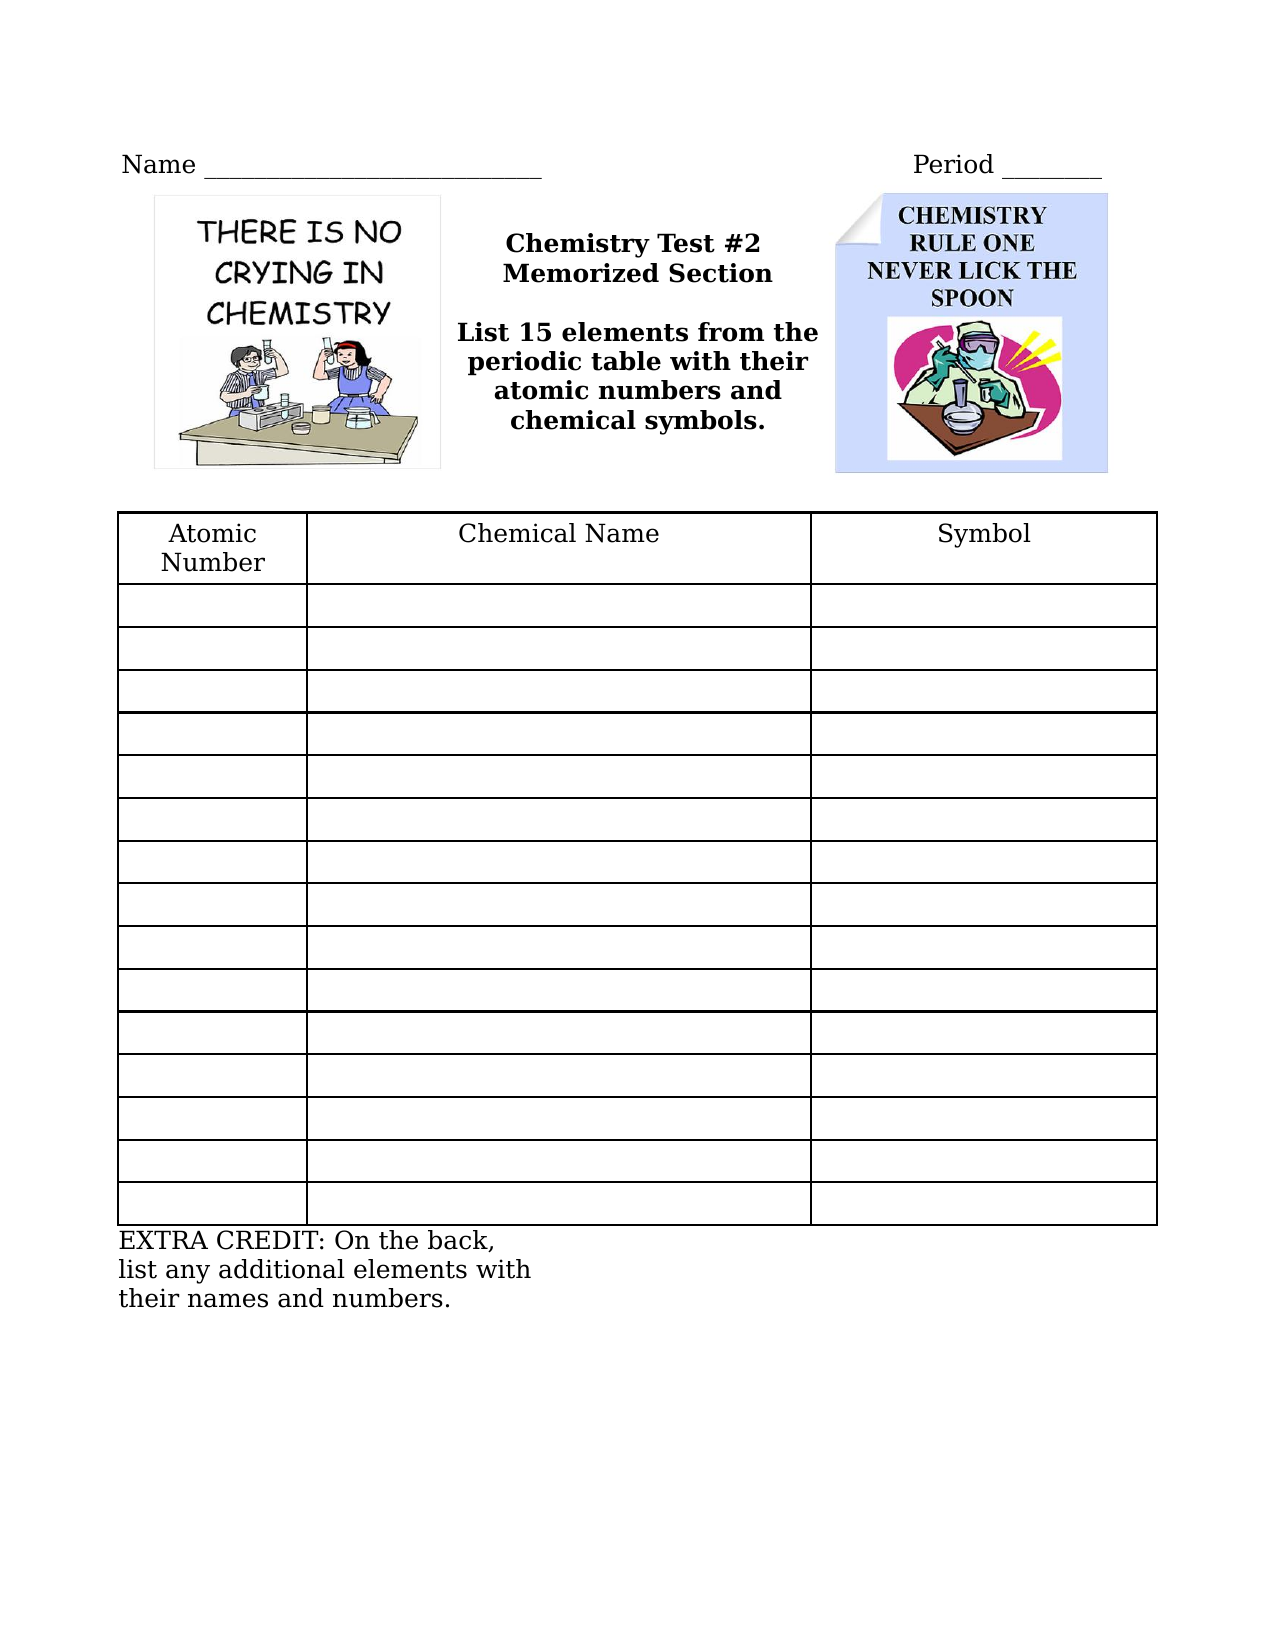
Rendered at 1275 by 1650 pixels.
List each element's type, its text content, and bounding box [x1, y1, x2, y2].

table_cell [812, 1183, 1156, 1224]
table_cell [812, 799, 1156, 839]
table_cell [812, 1013, 1156, 1053]
table_cell [812, 884, 1156, 925]
table_cell [119, 671, 306, 711]
table_cell [119, 1055, 306, 1096]
table_cell [812, 628, 1156, 669]
table_cell [119, 927, 306, 968]
table_cell [119, 842, 306, 882]
table_cell [119, 714, 306, 754]
text EXTRA CREDIT: On the back, list any additional elements with their names and numbers. [118, 1226, 1157, 1313]
table_cell [119, 1141, 306, 1181]
table_cell [812, 1098, 1156, 1138]
table_cell [119, 585, 306, 626]
table_cell [308, 1055, 810, 1096]
table_cell [812, 585, 1156, 626]
table_header Chemistry Test #2 Memorized Section List 15 elements from the periodic table with their atomic numbers and chemical symbols. [450, 182, 826, 482]
table_cell [308, 1183, 810, 1224]
table_cell [812, 1055, 1156, 1096]
table_cell [119, 1013, 306, 1053]
table_cell [119, 1098, 306, 1138]
table_cell [812, 714, 1156, 754]
table_cell [812, 756, 1156, 797]
table_cell [812, 671, 1156, 711]
table_cell [308, 756, 810, 797]
table_cell [119, 884, 306, 925]
table_header Atomic Number [119, 514, 306, 583]
table_cell [308, 884, 810, 925]
table_cell [308, 799, 810, 839]
table_header Period ________ [788, 147, 1105, 182]
table_cell [308, 671, 810, 711]
table_cell [308, 628, 810, 669]
table_cell [119, 756, 306, 797]
table_cell [812, 1141, 1156, 1181]
table_cell [308, 585, 810, 626]
table_cell [812, 970, 1156, 1010]
table_cell [308, 714, 810, 754]
picture [828, 185, 1115, 480]
table_cell [119, 628, 306, 669]
table_header Symbol [812, 514, 1156, 583]
table_cell [812, 842, 1156, 882]
table_cell [119, 799, 306, 839]
table_header [826, 182, 1131, 482]
table_cell [308, 842, 810, 882]
table_cell [119, 970, 306, 1010]
table_cell [308, 970, 810, 1010]
table_cell [308, 1098, 810, 1138]
table_cell [119, 1183, 306, 1224]
table_cell [308, 1013, 810, 1053]
picture [147, 188, 448, 476]
table_cell [812, 927, 1156, 968]
table_header Chemical Name [308, 514, 810, 583]
table_cell [308, 927, 810, 968]
table_header [144, 182, 450, 482]
table_cell [308, 1141, 810, 1181]
table_header Name ___________________________ [118, 147, 788, 182]
